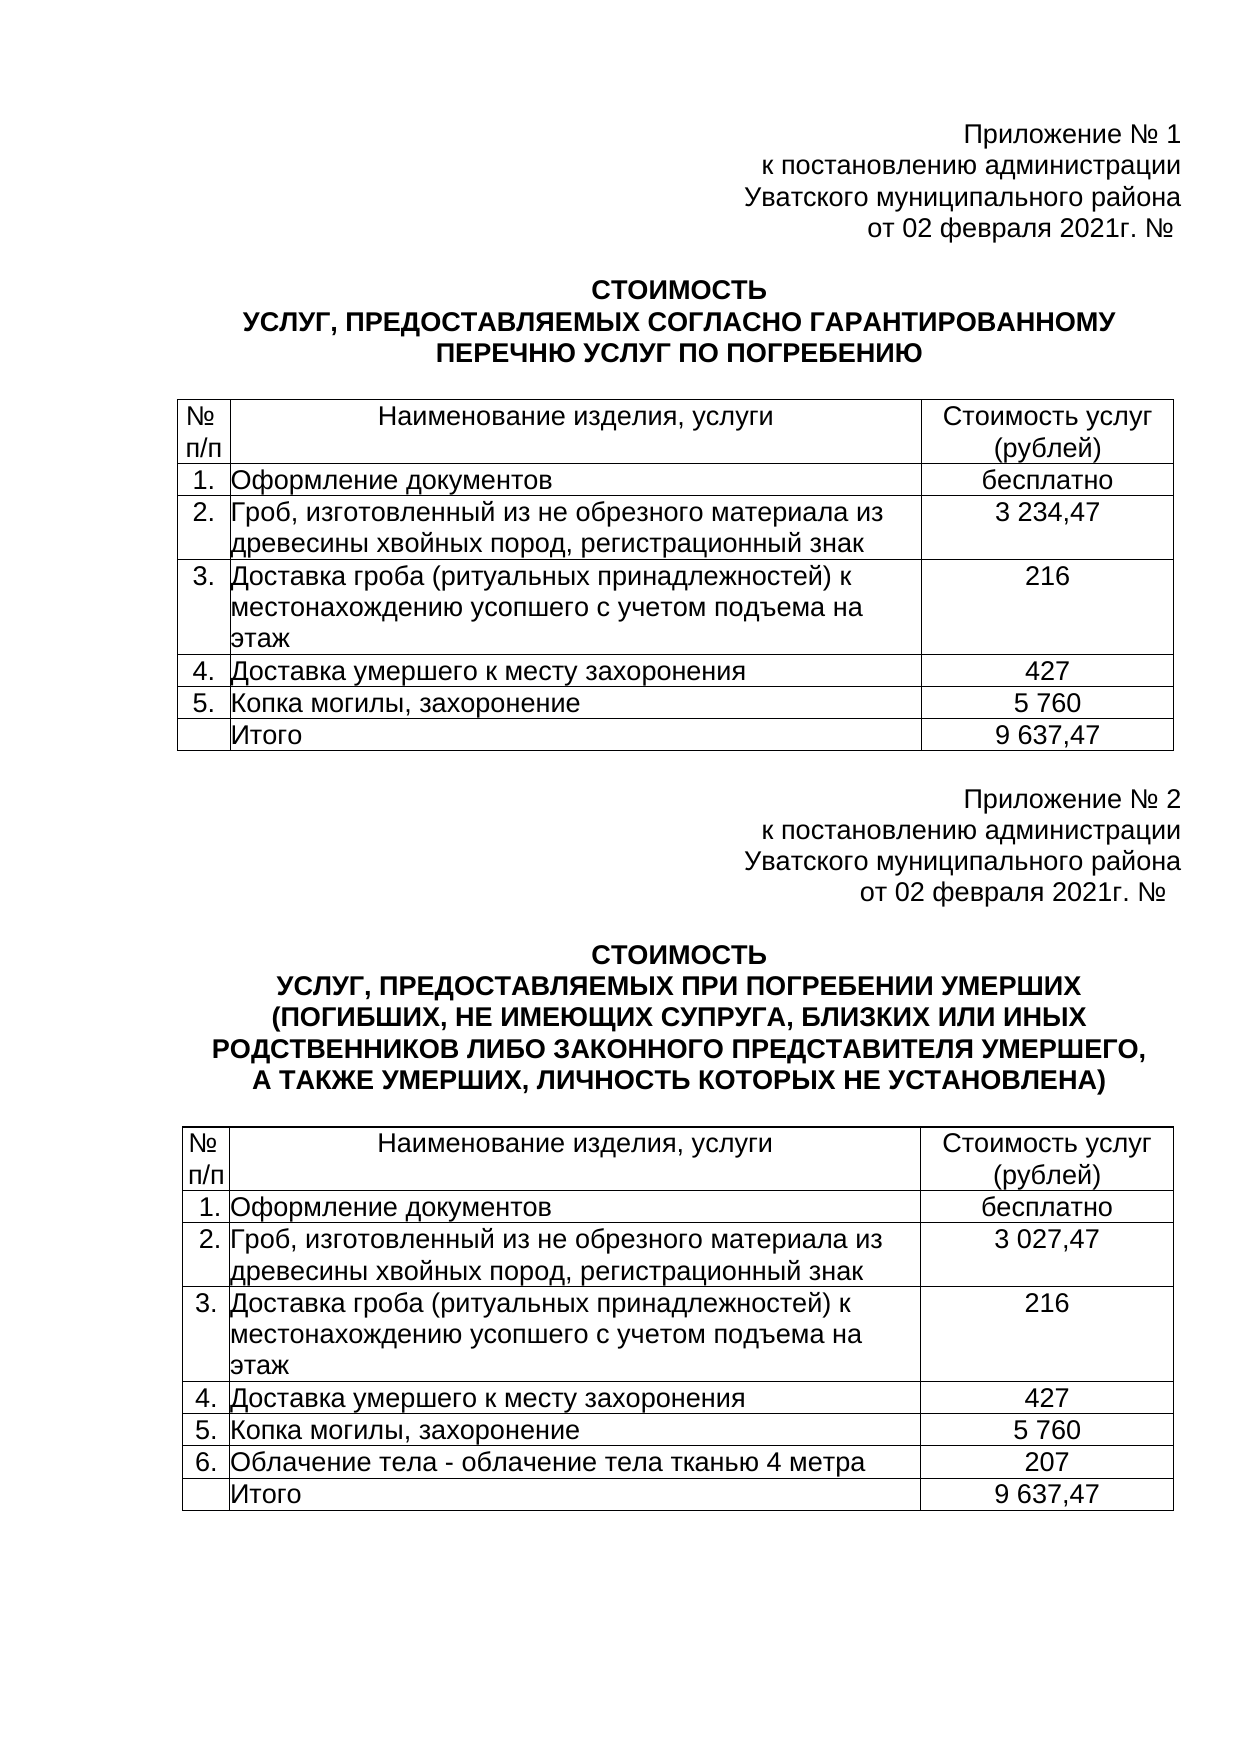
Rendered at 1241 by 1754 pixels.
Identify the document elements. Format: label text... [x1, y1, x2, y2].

table_cell 5 760 [921, 1414, 1173, 1445]
table_cell 5 760 [922, 687, 1173, 718]
table_cell Доставка гроба (ритуальных принадлежностей) к местонахождению усопшего с учетом подъема на этаж [230, 1287, 920, 1381]
table_cell 2. [183, 1223, 229, 1286]
table_header Наименование изделия, услуги [231, 400, 921, 463]
table_cell 5. [183, 1414, 229, 1445]
text (ПОГИБШИХ, НЕ ИМЕЮЩИХ СУПРУГА, БЛИЗКИХ ИЛИ ИНЫХ [177, 1001, 1181, 1033]
table_cell 427 [921, 1382, 1173, 1413]
table_cell Копка могилы, захоронение [231, 687, 921, 718]
table_cell [183, 1479, 229, 1510]
table_cell 3 027,47 [921, 1223, 1173, 1286]
table_cell Облачение тела - облачение тела тканью 4 метра [230, 1446, 920, 1477]
text УСЛУГ, ПРЕДОСТАВЛЯЕМЫХ СОГЛАСНО ГАРАНТИРОВАННОМУ ПЕРЕЧНЮ УСЛУГ ПО ПОГРЕБЕНИЮ [177, 306, 1181, 368]
table_cell 1. [183, 1191, 229, 1222]
table_cell 216 [922, 560, 1173, 653]
text УСЛУГ, ПРЕДОСТАВЛЯЕМЫХ ПРИ ПОГРЕБЕНИИ УМЕРШИХ [177, 970, 1181, 1001]
table_cell 4. [183, 1382, 229, 1413]
table_cell 9 637,47 [922, 719, 1173, 750]
text к постановлению администрации [177, 814, 1181, 845]
text СТОИМОСТЬ [177, 939, 1181, 970]
text Уватского муниципального района [177, 181, 1181, 212]
text к постановлению администрации [177, 149, 1181, 181]
text Уватского муниципального района [177, 845, 1181, 876]
text от 02 февраля 2021г. № [177, 876, 1181, 908]
table_header № п/п [183, 1128, 229, 1190]
table_cell 5. [178, 687, 230, 718]
table_header Стоимость услуг (рублей) [921, 1128, 1173, 1190]
table_cell Гроб, изготовленный из не обрезного материала из древесины хвойных пород, регистрационный знак [231, 496, 921, 559]
subtitle Приложение № 2 [177, 783, 1181, 814]
table_cell Итого [231, 719, 921, 750]
table_cell 3. [178, 560, 230, 653]
table_header Наименование изделия, услуги [230, 1128, 920, 1190]
table_cell 427 [922, 655, 1173, 686]
table_cell Доставка гроба (ритуальных принадлежностей) к местонахождению усопшего с учетом подъема на этаж [231, 560, 921, 653]
text Приложение № 1 [177, 118, 1181, 149]
table_header Стоимость услуг (рублей) [922, 400, 1173, 463]
text СТОИМОСТЬ [177, 274, 1181, 306]
table_cell Доставка умершего к месту захоронения [230, 1382, 920, 1413]
table_cell 9 637,47 [921, 1479, 1173, 1510]
table_cell 3 234,47 [922, 496, 1173, 559]
table_cell 4. [178, 655, 230, 686]
table_cell Оформление документов [230, 1191, 920, 1222]
table_cell 207 [921, 1446, 1173, 1477]
table_cell Гроб, изготовленный из не обрезного материала из древесины хвойных пород, регистрационный знак [230, 1223, 920, 1286]
table_cell Копка могилы, захоронение [230, 1414, 920, 1445]
table_cell [178, 719, 230, 750]
table_cell 3. [183, 1287, 229, 1381]
table_header № п/п [178, 400, 230, 463]
table_cell 216 [921, 1287, 1173, 1381]
table_cell Оформление документов [231, 464, 921, 495]
text от 02 февраля 2021г. № [177, 212, 1181, 243]
table_cell 6. [183, 1446, 229, 1477]
table_cell бесплатно [922, 464, 1173, 495]
table_cell 2. [178, 496, 230, 559]
text РОДСТВЕННИКОВ ЛИБО ЗАКОННОГО ПРЕДСТАВИТЕЛЯ УМЕРШЕГО, [177, 1033, 1181, 1064]
text А ТАКЖЕ УМЕРШИХ, ЛИЧНОСТЬ КОТОРЫХ НЕ УСТАНОВЛЕНА) [177, 1064, 1181, 1095]
table_cell бесплатно [921, 1191, 1173, 1222]
table_cell Доставка умершего к месту захоронения [231, 655, 921, 686]
table_cell 1. [178, 464, 230, 495]
table_cell Итого [230, 1479, 920, 1510]
